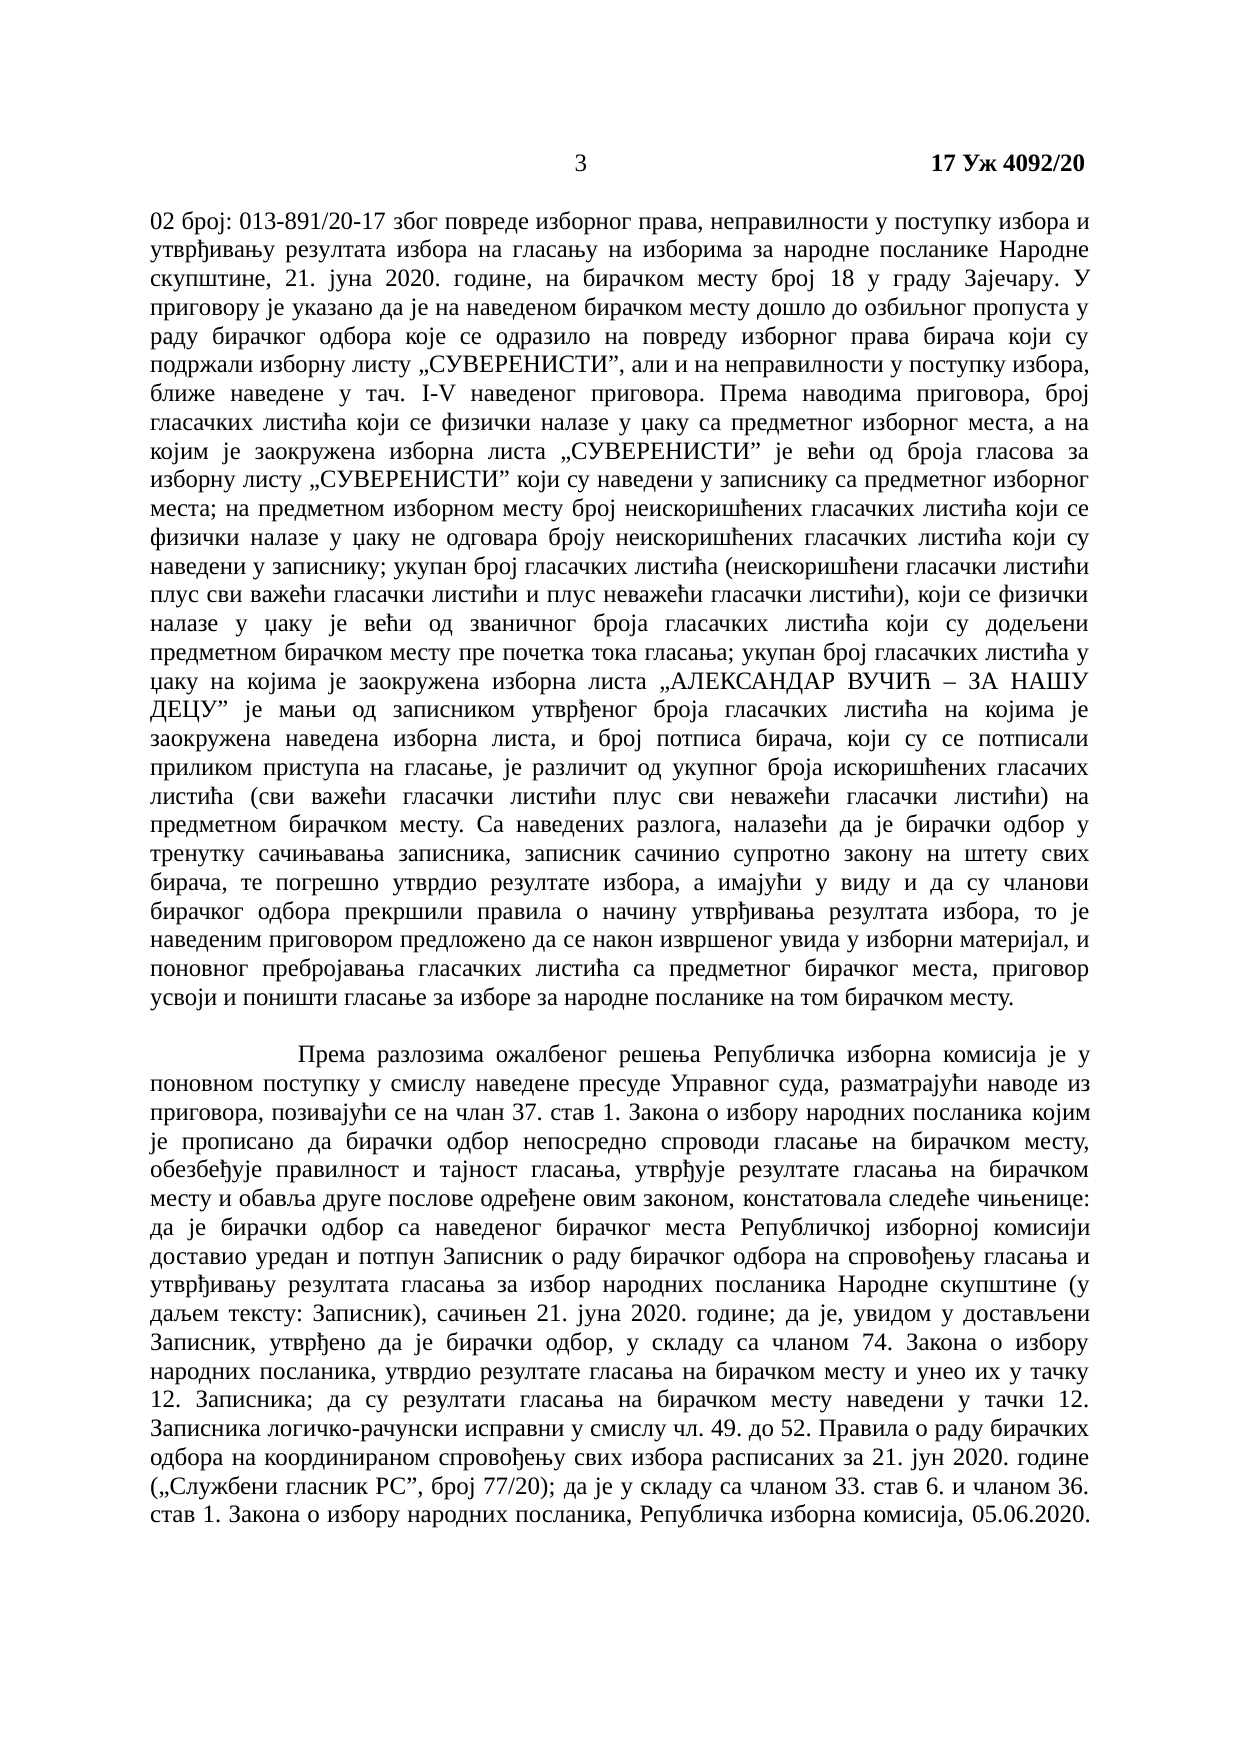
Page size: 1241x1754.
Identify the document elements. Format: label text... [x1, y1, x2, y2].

text Према разлозима ожалбеног решења Републичка изборна комисија је у поновном поступку у смислу наведене пресуде Управног суда, разматрајући наводе из приговора, позивајући се на члан 37. став 1. Закона о избору народних посланика којим је прописано да бирачки одбор непосредно спроводи гласање на бирачком месту, обезбеђује правилност и тајност гласања, утврђује резултате гласања на бирачком месту и обавља друге послове одређене овим законом, констатовала следеће чињенице: да је бирачки одбор са наведеног бирачког места Републичкој изборној комисији доставио уредан и потпун Записник о раду бирачког одбора на спровођењу гласања и утврђивању резултата гласања за избор народних посланика Народне скупштине (у даљем тексту: Записник), сачињен 21. јуна 2020. године; да је, увидом у достављени Записник, утврђено да је бирачки одбор, у складу са чланом 74. Закона о избору народних посланика, утврдио резултате гласања на бирачком месту и унео их у тачку 12. Записника; да су резултати гласања на бирачком месту наведени у тачки 12. Записника логичко-рачунски исправни у смислу чл. 49. до 52. Правила о раду бирачких одбора на координираном спровођењу свих избора расписаних за 21. јун 2020. године („Службени гласник РС”, број 77/20); да је у складу са чланом 33. став 6. и чланом 36. став 1. Закона о избору народних посланика, Републичка изборна комисија, 05.06.2020. [150, 1039, 1091, 1528]
text 02 број: 013-891/20-17 због повреде изборног права, неправилности у поступку избора и утврђивању резултата избора на гласању на изборима за народне посланике Народне скупштине, 21. јуна 2020. године, на бирачком месту број 18 у граду Зајечару. У приговору је указано да је на наведеном бирачком месту дошло до озбиљног пропуста у раду бирачког одбора које се одразило на повреду изборног права бирача који су подржали изборну листу „СУВЕРЕНИСТИ”, али и на неправилности у поступку избора, ближе наведене у тач. I-V наведеног приговора. Према наводима приговора, број гласачких листића који се физички налазе у џаку са предметног изборног места, а на којим је заокружена изборна листа „СУВЕРЕНИСТИ” је већи од броја гласова за изборну листу „СУВЕРЕНИСТИ” који су наведени у записнику са предметног изборног места; на предметном изборном месту број неискоришћених гласачких листића који се физички налазе у џаку не одговара броју неискоришћених гласачких листића који су наведени у записнику; укупан број гласачких листића (неискоришћени гласачки листићи плус сви важећи гласачки листићи и плус неважећи гласачки листићи), који се физички налазе у џаку је већи од званичног броја гласачких листића који су додељени предметном бирачком месту пре почетка тока гласања; укупан број гласачких листића у џаку на којима је заокружена изборна листа „АЛЕКСАНДАР ВУЧИЋ – ЗА НАШУ ДЕЦУ” је мањи од записником утврђеног броја гласачких листића на којима је заокружена наведена изборна листа, и број потписа бирача, који су се потписали приликом приступа на гласање, је различит од укупног броја искоришћених гласачих листића (сви важећи гласачки листићи плус сви неважећи гласачки листићи) на предметном бирачком месту. Са наведених разлога, налазећи да је бирачки одбор у тренутку сачињавања записника, записник сачинио супротно закону на штету свих бирача, те погрешно утврдио резултате избора, а имајући у виду и да су чланови бирачког одбора прекршили правила о начину утврђивања резултата избора, то је наведеним приговором предложено да се након извршеног увида у изборни материјал, и поновног пребројавања гласачких листића са предметног бирачког места, приговор усвоји и поништи гласање за изборе за народне посланике на том бирачком месту. [150, 206, 1091, 1011]
